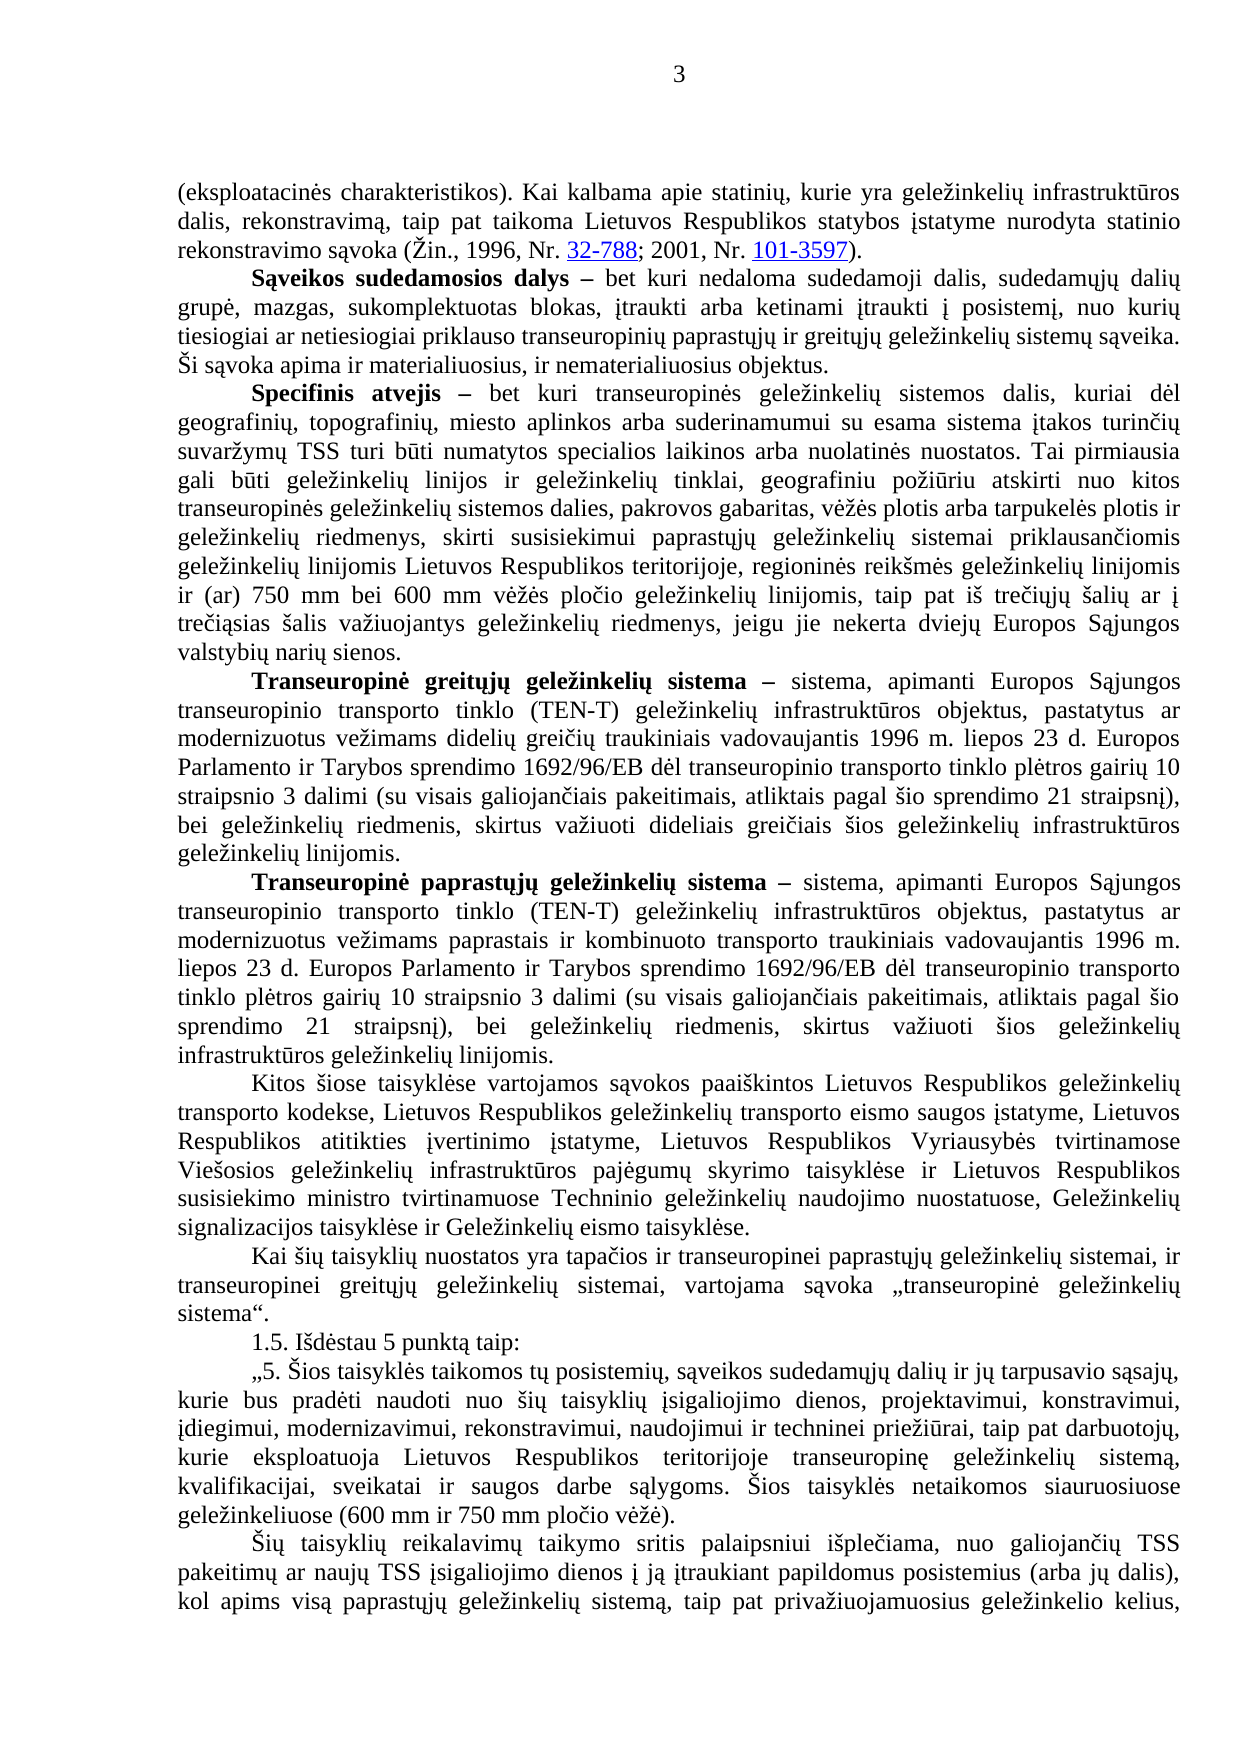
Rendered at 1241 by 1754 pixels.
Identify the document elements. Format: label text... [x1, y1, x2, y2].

text Kitos šiose taisyklėse vartojamos sąvokos paaiškintos Lietuvos Respublikos geležinkelių transporto kodekse, Lietuvos Respublikos geležinkelių transporto eismo saugos įstatyme, Lietuvos Respublikos atitikties įvertinimo įstatyme, Lietuvos Respublikos Vyriausybės tvirtinamose Viešosios geležinkelių infrastruktūros pajėgumų skyrimo taisyklėse ir Lietuvos Respublikos susisiekimo ministro tvirtinamuose Techninio geležinkelių naudojimo nuostatuose, Geležinkelių signalizacijos taisyklėse ir Geležinkelių eismo taisyklėse. [177, 1068, 1181, 1241]
text 1.5. Išdėstau 5 punktą taip: [177, 1327, 1181, 1356]
text Transeuropinė greitųjų geležinkelių sistema – sistema, apimanti Europos Sąjungos transeuropinio transporto tinklo (TEN-T) geležinkelių infrastruktūros objektus, pastatytus ar modernizuotus vežimams didelių greičių traukiniais vadovaujantis 1996 m. liepos 23 d. Europos Parlamento ir Tarybos sprendimo 1692/96/EB dėl transeuropinio transporto tinklo plėtros gairių 10 straipsnio 3 dalimi (su visais galiojančiais pakeitimais, atliktais pagal šio sprendimo 21 straipsnį), bei geležinkelių riedmenis, skirtus važiuoti dideliais greičiais šios geležinkelių infrastruktūros geležinkelių linijomis. [177, 666, 1181, 867]
text Transeuropinė paprastųjų geležinkelių sistema – sistema, apimanti Europos Sąjungos transeuropinio transporto tinklo (TEN-T) geležinkelių infrastruktūros objektus, pastatytus ar modernizuotus vežimams paprastais ir kombinuoto transporto traukiniais vadovaujantis 1996 m. liepos 23 d. Europos Parlamento ir Tarybos sprendimo 1692/96/EB dėl transeuropinio transporto tinklo plėtros gairių 10 straipsnio 3 dalimi (su visais galiojančiais pakeitimais, atliktais pagal šio sprendimo 21 straipsnį), bei geležinkelių riedmenis, skirtus važiuoti šios geležinkelių infrastruktūros geležinkelių linijomis. [177, 867, 1181, 1068]
text (eksploatacinės charakteristikos). Kai kalbama apie statinių, kurie yra geležinkelių infrastruktūros dalis, rekonstravimą, taip pat taikoma Lietuvos Respublikos statybos įstatyme nurodyta statinio rekonstravimo sąvoka (Žin., 1996, Nr. 32-788; 2001, Nr. 101-3597). [177, 177, 1181, 263]
text Kai šių taisyklių nuostatos yra tapačios ir transeuropinei paprastųjų geležinkelių sistemai, ir transeuropinei greitųjų geležinkelių sistemai, vartojama sąvoka „transeuropinė geležinkelių sistema“. [177, 1241, 1181, 1327]
text Specifinis atvejis – bet kuri transeuropinės geležinkelių sistemos dalis, kuriai dėl geografinių, topografinių, miesto aplinkos arba suderinamumui su esama sistema įtakos turinčių suvaržymų TSS turi būti numatytos specialios laikinos arba nuolatinės nuostatos. Tai pirmiausia gali būti geležinkelių linijos ir geležinkelių tinklai, geografiniu požiūriu atskirti nuo kitos transeuropinės geležinkelių sistemos dalies, pakrovos gabaritas, vėžės plotis arba tarpukelės plotis ir geležinkelių riedmenys, skirti susisiekimui paprastųjų geležinkelių sistemai priklausančiomis geležinkelių linijomis Lietuvos Respublikos teritorijoje, regioninės reikšmės geležinkelių linijomis ir (ar) 750 mm bei 600 mm vėžės pločio geležinkelių linijomis, taip pat iš trečiųjų šalių ar į trečiąsias šalis važiuojantys geležinkelių riedmenys, jeigu jie nekerta dviejų Europos Sąjungos valstybių narių sienos. [177, 378, 1181, 666]
text Sąveikos sudedamosios dalys – bet kuri nedaloma sudedamoji dalis, sudedamųjų dalių grupė, mazgas, sukomplektuotas blokas, įtraukti arba ketinami įtraukti į posistemį, nuo kurių tiesiogiai ar netiesiogiai priklauso transeuropinių paprastųjų ir greitųjų geležinkelių sistemų sąveika. Ši sąvoka apima ir materialiuosius, ir nematerialiuosius objektus. [177, 263, 1181, 378]
text „5. Šios taisyklės taikomos tų posistemių, sąveikos sudedamųjų dalių ir jų tarpusavio sąsajų, kurie bus pradėti naudoti nuo šių taisyklių įsigaliojimo dienos, projektavimui, konstravimui, įdiegimui, modernizavimui, rekonstravimui, naudojimui ir techninei priežiūrai, taip pat darbuotojų, kurie eksploatuoja Lietuvos Respublikos teritorijoje transeuropinę geležinkelių sistemą, kvalifikacijai, sveikatai ir saugos darbe sąlygoms. Šios taisyklės netaikomos siauruosiuose geležinkeliuose (600 mm ir 750 mm pločio vėžė). [177, 1356, 1181, 1528]
text Šių taisyklių reikalavimų taikymo sritis palaipsniui išplečiama, nuo galiojančių TSS pakeitimų ar naujų TSS įsigaliojimo dienos į ją įtraukiant papildomus posistemius (arba jų dalis), kol apims visą paprastųjų geležinkelių sistemą, taip pat privažiuojamuosius geležinkelio kelius, [177, 1528, 1181, 1615]
